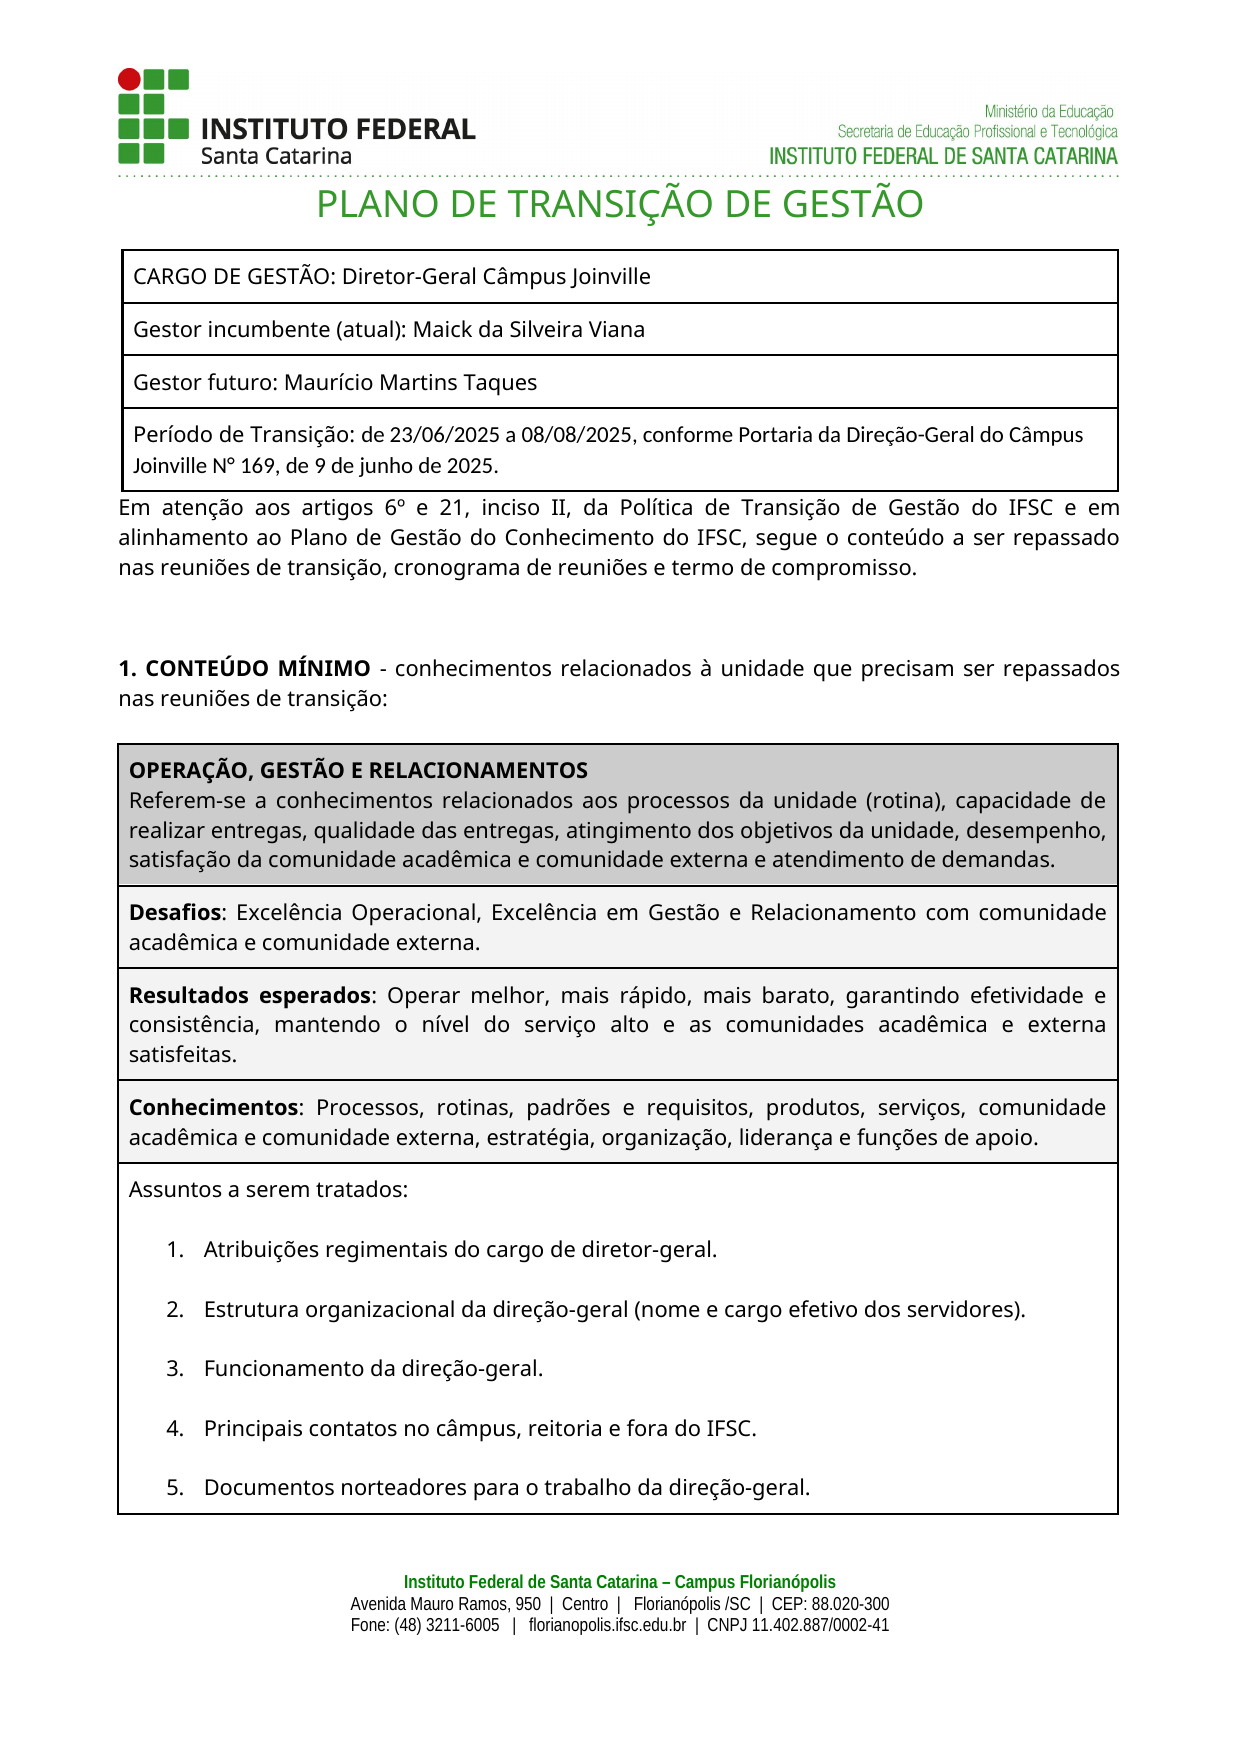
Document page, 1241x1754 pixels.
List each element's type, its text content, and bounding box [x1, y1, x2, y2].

table_cell Desafios: Excelência Operacional, Excelência em Gestão e Relacionamento com comunidade acadêmica e comunidade externa. [119, 887, 1117, 967]
table_cell Resultados esperados: Operar melhor, mais rápido, mais barato, garantindo efetividade e consistência, mantendo o nível do serviço alto e as comunidades acadêmica e externa satisfeitas. [119, 969, 1117, 1079]
table_cell Gestor futuro: Maurício Martins Taques [124, 356, 1117, 407]
picture [118, 68, 1123, 177]
table_header OPERAÇÃO, GESTÃO E RELACIONAMENTOS Referem-se a conhecimentos relacionados aos processos da unidade (rotina), capacidade de realizar entregas, qualidade das entregas, atingimento dos objetivos da unidade, desempenho, satisfação da comunidade acadêmica e comunidade externa e atendimento de demandas. [119, 745, 1117, 884]
subtitle 1. CONTEÚDO MÍNIMO - conhecimentos relacionados à unidade que precisam ser repassados nas reuniões de transição: [118, 653, 1122, 713]
table_cell Conhecimentos: Processos, rotinas, padrões e requisitos, produtos, serviços, comunidade acadêmica e comunidade externa, estratégia, organização, liderança e funções de apoio. [119, 1081, 1117, 1162]
table_cell Assuntos a serem tratados: Atribuições regimentais do cargo de diretor-geral. Estrutura organizacional da direção-geral (nome e cargo efetivo dos servidores). Funcionamento da direção-geral. Principais contatos no câmpus, reitoria e fora do IFSC. Documentos norteadores para o trabalho da direção-geral. Processos executados pela direção-geral. Colegiado e Conselho de Gestão. Organização de trabalho de servidores (PGD, Flexibilização). Pagamento de adicionais. Sistemas institucionais e e-mail utilizado pela direção-geral. Participação em Colegiados, Comissões, Grupos de Trabalho e representações externas. Comissões internas do Câmpus Joinville. Órgãos de controle e demandas judiciais. Processos administrativos em andamento. Situação dos Projetos do PAT 2025. Situação orçamentária do Câmpus Joinville. Relatório de Gestão do Câmpus Joinville. Assuntos que requerem adoção de providências, ação ou decisão no primeiro quadrimestre. Lista dos bens patrimoniais móveis e imóveis que estão vinculados ao gestor da unidade organizacional. Parcerias - principais parceiros do Câmpus Joinville. Programação de eventos. [119, 1164, 1117, 1512]
text PLANO DE TRANSIÇÃO DE GESTÃO [118, 176, 1122, 228]
table_header CARGO DE GESTÃO: Diretor-Geral Câmpus Joinville [124, 251, 1117, 302]
table_cell Período de Transição: de 23/06/2025 a 08/08/2025, conforme Portaria da Direção-Geral do Câmpus Joinville N° 169, de 9 de junho de 2025. [124, 409, 1117, 490]
table_cell Gestor incumbente (atual): Maick da Silveira Viana [124, 304, 1117, 354]
text Em atenção aos artigos 6º e 21, inciso II, da Política de Transição de Gestão do IFSC e em alinhamento ao Plano de Gestão do Conhecimento do IFSC, segue o conteúdo a ser repassado nas reuniões de transição, cronograma de reuniões e termo de compromisso. [118, 492, 1122, 582]
